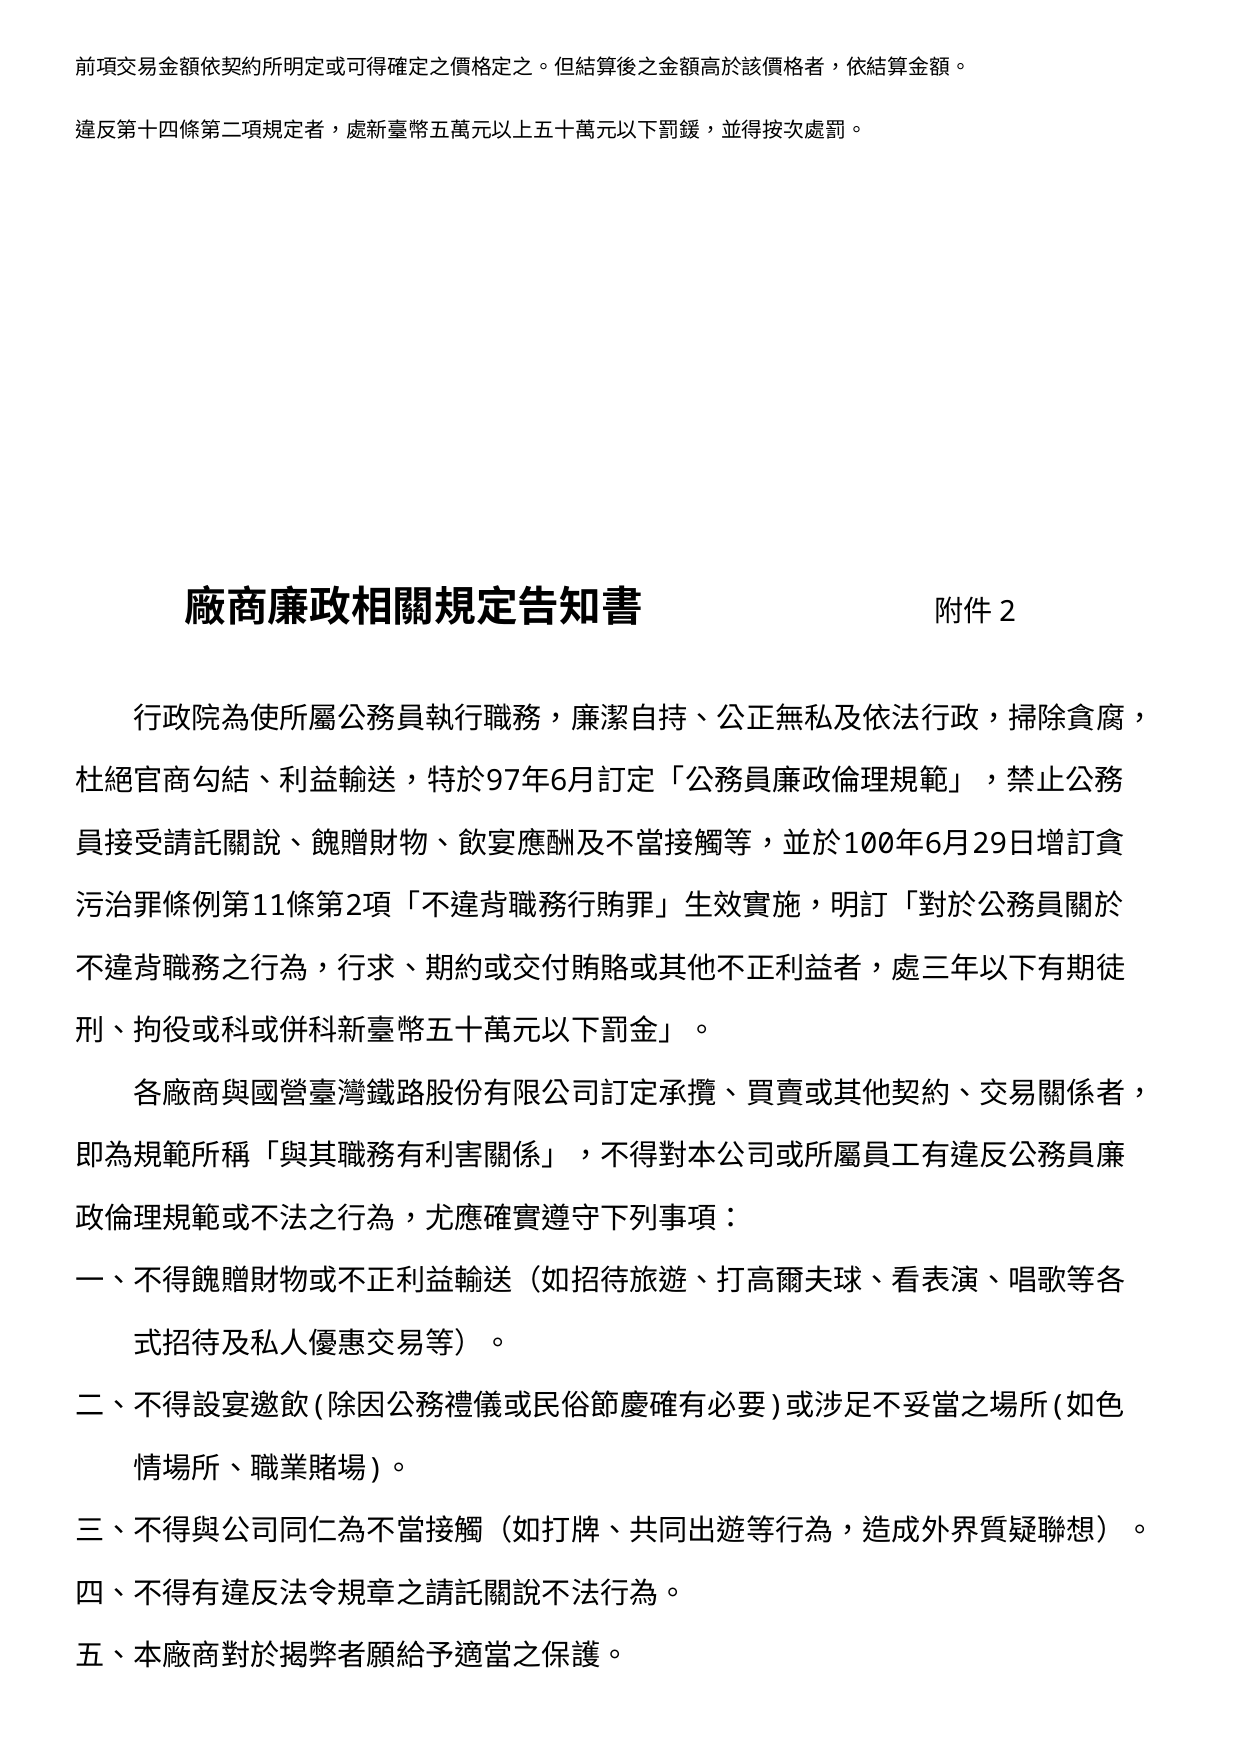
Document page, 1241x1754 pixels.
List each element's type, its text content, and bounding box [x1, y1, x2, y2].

text 三、不得與公司同仁為不當接觸（如打牌、共同出遊等行為，造成外界質疑聯想）。 [75, 1486, 1125, 1549]
text 二、不得設宴邀飲(除因公務禮儀或民俗節慶確有必要)或涉足不妥當之場所(如色情場所、職業賭場)。 [75, 1361, 1125, 1486]
text 行政院為使所屬公務員執行職務，廉潔自持、公正無私及依法行政，掃除貪腐，杜絕官商勾結、利益輸送，特於97年6月訂定「公務員廉政倫理規範」，禁止公務員接受請託關說、餽贈財物、飲宴應酬及不當接觸等，並於100年6月29日增訂貪污治罪條例第11條第2項「不違背職務行賄罪」生效實施，明訂「對於公務員關於不違背職務之行為，行求、期約或交付賄賂或其他不正利益者，處三年以下有期徒刑、拘役或科或併科新臺幣五十萬元以下罰金」。 [75, 674, 1125, 1049]
text 前項交易金額依契約所明定或可得確定之價格定之。但結算後之金額高於該價格者，依結算金額。 [75, 24, 1125, 86]
text 五、本廠商對於揭弊者願給予適當之保護。 [75, 1611, 1125, 1674]
text 四、不得有違反法令規章之請託關說不法行為。 [75, 1549, 1125, 1611]
text 各廠商與國營臺灣鐵路股份有限公司訂定承攬、買賣或其他契約、交易關係者，即為規範所稱「與其職務有利害關係」，不得對本公司或所屬員工有違反公務員廉政倫理規範或不法之行為，尤應確實遵守下列事項： [75, 1049, 1125, 1236]
text 廠商廉政相關規定告知書 附件2 [75, 561, 1125, 624]
text 一、不得餽贈財物或不正利益輸送（如招待旅遊、打高爾夫球、看表演、唱歌等各式招待及私人優惠交易等）。 [75, 1236, 1125, 1361]
text 違反第十四條第二項規定者，處新臺幣五萬元以上五十萬元以下罰鍰，並得按次處罰。 [30, 86, 1234, 149]
